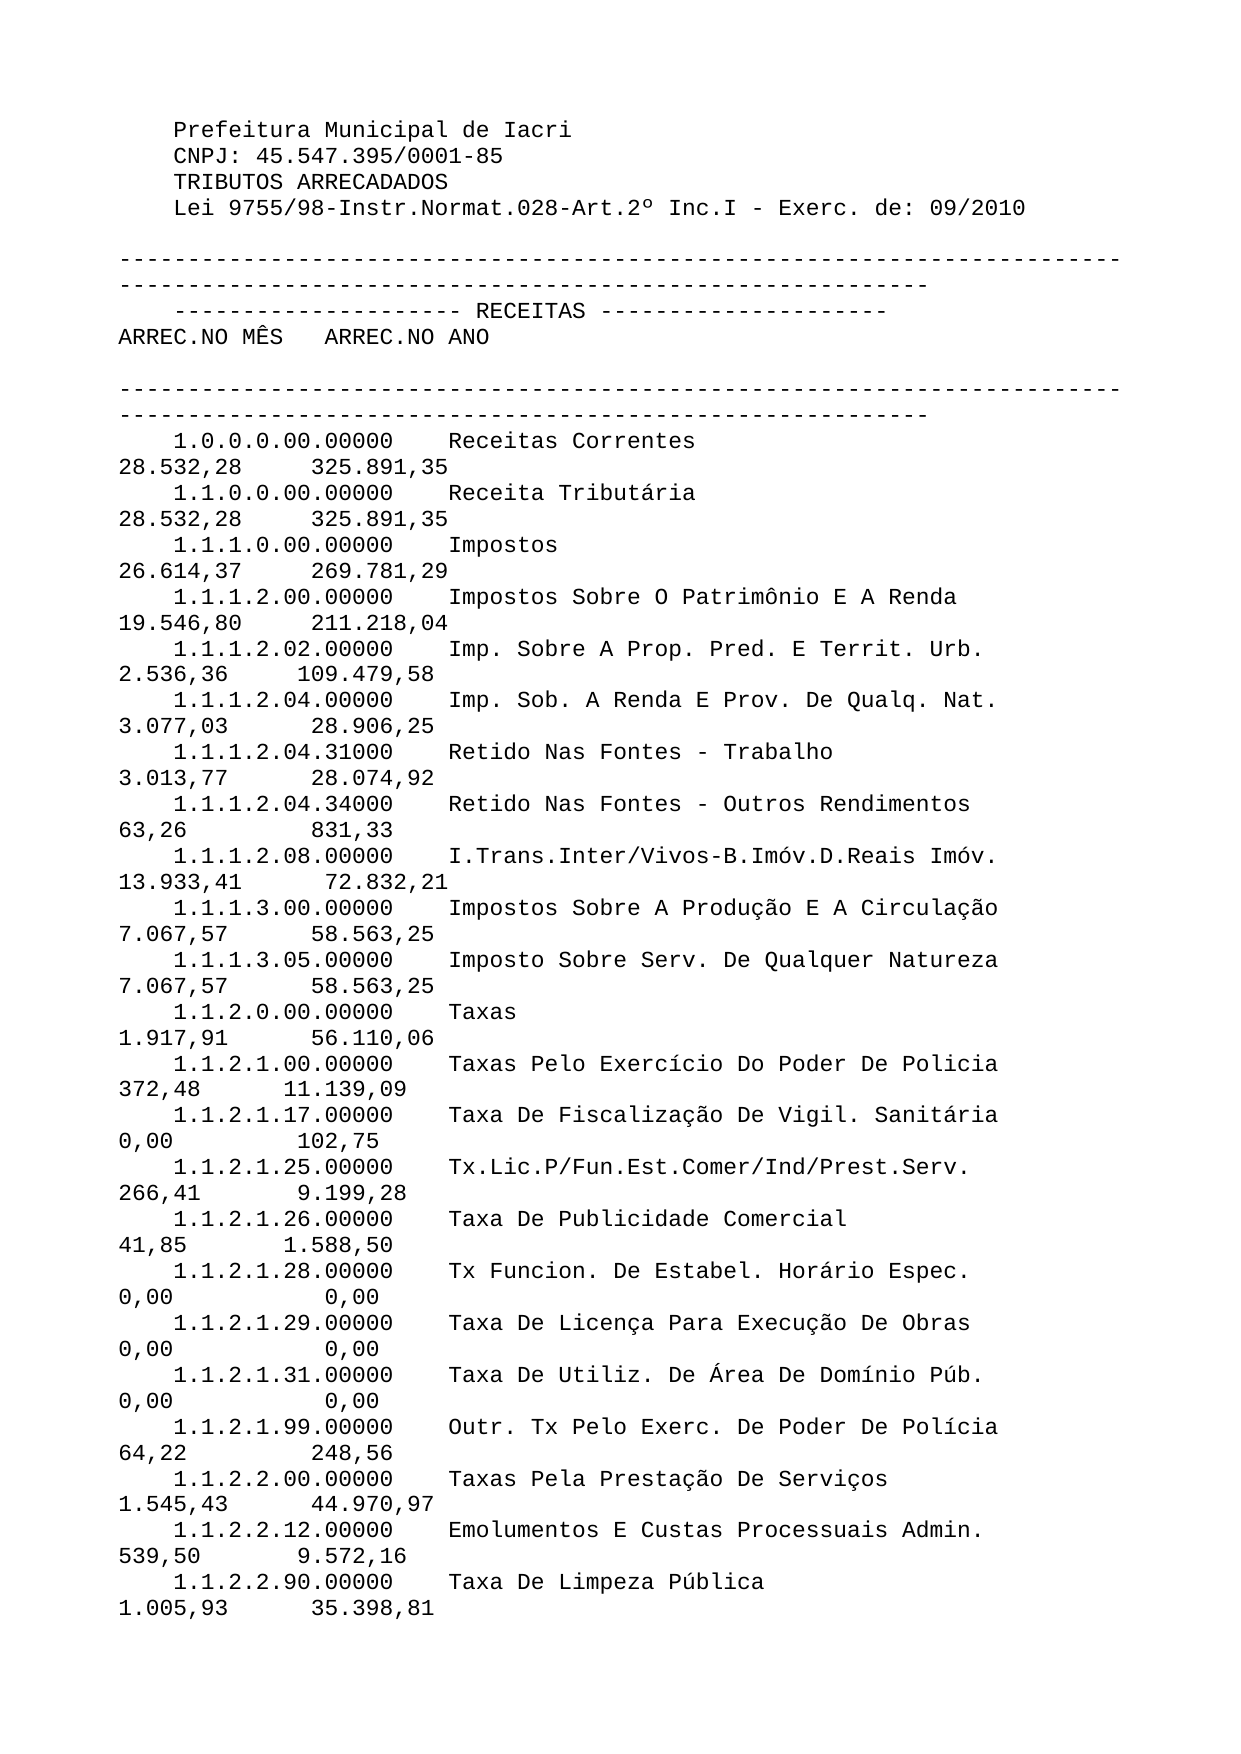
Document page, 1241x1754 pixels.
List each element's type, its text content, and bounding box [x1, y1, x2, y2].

text 1.1.2.0.00.00000 Taxas 1.917,91 56.110,06 [118, 1000, 1122, 1052]
text 1.1.1.2.02.00000 Imp. Sobre A Prop. Pred. E Territ. Urb. 2.536,36 109.479,58 [118, 637, 1122, 689]
text --------------------- RECEITAS --------------------- ARREC.NO MÊS ARREC.NO ANO [118, 300, 1122, 352]
text 1.1.1.0.00.00000 Impostos 26.614,37 269.781,29 [118, 533, 1122, 585]
text 1.1.1.2.04.31000 Retido Nas Fontes - Trabalho 3.013,77 28.074,92 [118, 741, 1122, 792]
text 1.1.2.1.29.00000 Taxa De Licença Para Execução De Obras 0,00 0,00 [118, 1311, 1122, 1363]
text 1.1.1.2.04.34000 Retido Nas Fontes - Outros Rendimentos 63,26 831,33 [118, 792, 1122, 844]
text 1.1.2.2.12.00000 Emolumentos E Custas Processuais Admin. 539,50 9.572,16 [118, 1519, 1122, 1571]
text TRIBUTOS ARRECADADOS [118, 170, 1122, 196]
text 1.1.1.2.08.00000 I.Trans.Inter/Vivos-B.Imóv.D.Reais Imóv. 13.933,41 72.832,21 [118, 844, 1122, 896]
text 1.1.1.2.04.00000 Imp. Sob. A Renda E Prov. De Qualq. Nat. 3.077,03 28.906,25 [118, 689, 1122, 741]
text CNPJ: 45.547.395/0001-85 [118, 144, 1122, 170]
text 1.1.2.2.00.00000 Taxas Pela Prestação De Serviços 1.545,43 44.970,97 [118, 1467, 1122, 1519]
text ------------------------------------------------------------------------------------------------------------------------------------ [118, 222, 1122, 300]
text 1.1.2.2.90.00000 Taxa De Limpeza Pública 1.005,93 35.398,81 [118, 1571, 1122, 1622]
text ------------------------------------------------------------------------------------------------------------------------------------ [118, 352, 1122, 429]
text 1.0.0.0.00.00000 Receitas Correntes 28.532,28 325.891,35 [118, 429, 1122, 481]
text 1.1.2.1.00.00000 Taxas Pelo Exercício Do Poder De Policia 372,48 11.139,09 [118, 1052, 1122, 1104]
text 1.1.0.0.00.00000 Receita Tributária 28.532,28 325.891,35 [118, 481, 1122, 533]
text 1.1.1.3.00.00000 Impostos Sobre A Produção E A Circulação 7.067,57 58.563,25 [118, 896, 1122, 948]
text Prefeitura Municipal de Iacri [118, 118, 1122, 144]
text 1.1.2.1.17.00000 Taxa De Fiscalização De Vigil. Sanitária 0,00 102,75 [118, 1104, 1122, 1156]
text 1.1.2.1.26.00000 Taxa De Publicidade Comercial 41,85 1.588,50 [118, 1207, 1122, 1259]
text 1.1.2.1.28.00000 Tx Funcion. De Estabel. Horário Espec. 0,00 0,00 [118, 1259, 1122, 1311]
text Lei 9755/98-Instr.Normat.028-Art.2º Inc.I - Exerc. de: 09/2010 [118, 196, 1122, 222]
text 1.1.1.3.05.00000 Imposto Sobre Serv. De Qualquer Natureza 7.067,57 58.563,25 [118, 948, 1122, 1000]
text 1.1.2.1.25.00000 Tx.Lic.P/Fun.Est.Comer/Ind/Prest.Serv. 266,41 9.199,28 [118, 1156, 1122, 1207]
text 1.1.2.1.31.00000 Taxa De Utiliz. De Área De Domínio Púb. 0,00 0,00 [118, 1363, 1122, 1415]
text 1.1.1.2.00.00000 Impostos Sobre O Patrimônio E A Renda 19.546,80 211.218,04 [118, 585, 1122, 637]
text 1.1.2.1.99.00000 Outr. Tx Pelo Exerc. De Poder De Polícia 64,22 248,56 [118, 1415, 1122, 1467]
